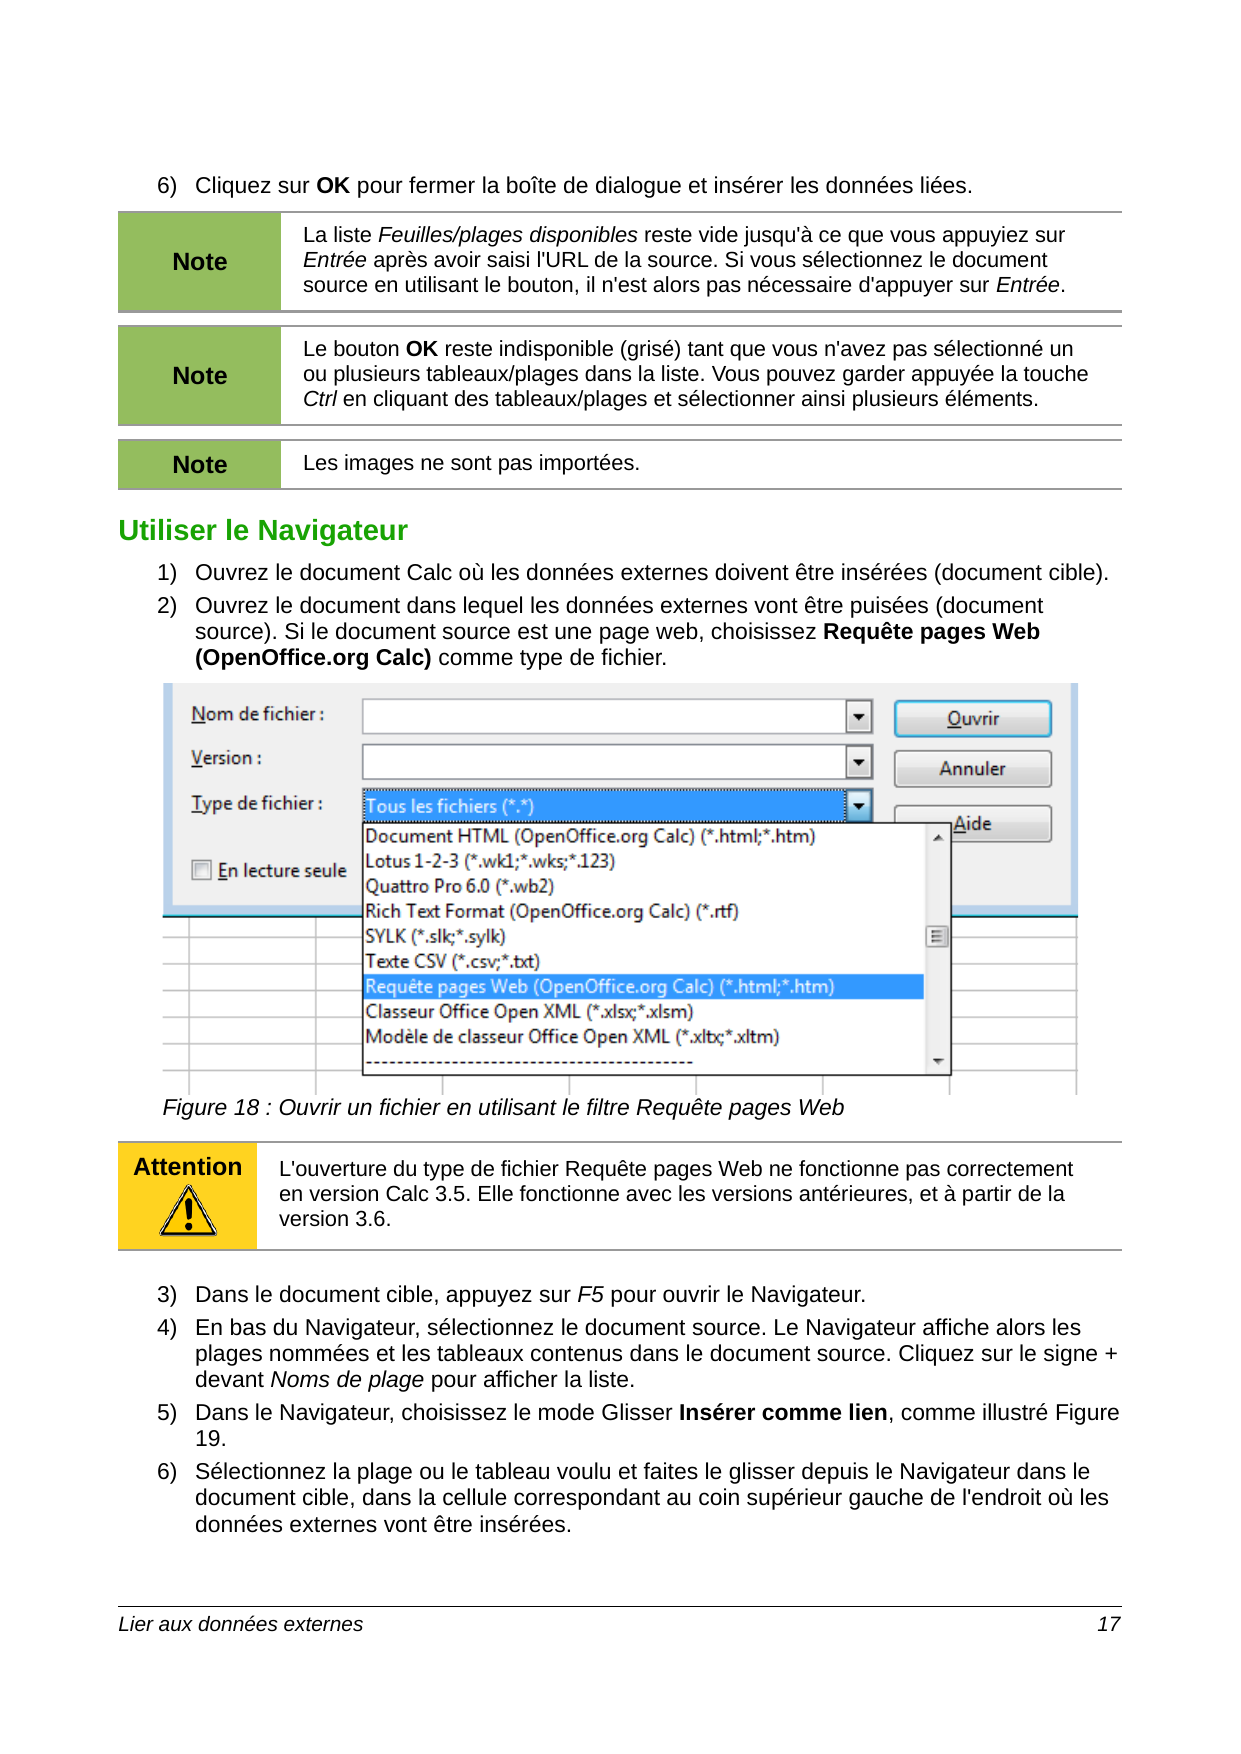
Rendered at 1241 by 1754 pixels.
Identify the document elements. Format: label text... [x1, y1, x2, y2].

table_header Note [118, 441, 281, 488]
list Ouvrez le document dans lequel les données externes vont être puisées (document source). Si le document source est une page web, choisissez Requête pages Web (OpenOffice.org Calc) comme type de fichier. [177, 592, 1122, 671]
list Ouvrez le document Calc où les données externes doivent être insérées (document cible). [177, 559, 1122, 585]
list En bas du Navigateur, sélectionnez le document source. Le Navigateur affiche alors les plages nommées et les tableaux contenus dans le document source. Cliquez sur le signe + devant Noms de plage pour afficher la liste. [177, 1314, 1122, 1393]
subtitle Utiliser le Navigateur [118, 513, 1122, 547]
list Sélectionnez la plage ou le tableau voulu et faites le glisser depuis le Navigateur dans le document cible, dans la cellule correspondant au coin supérieur gauche de l'endroit où les données externes vont être insérées. [177, 1458, 1122, 1537]
list Cliquez sur OK pour fermer la boîte de dialogue et insérer les données liées. [177, 172, 1122, 199]
text Figure 18 : Ouvrir un fichier en utilisant le filtre Requête pages Web [162, 1095, 1078, 1121]
table_header Note [118, 213, 281, 310]
list Dans le Navigateur, choisissez le mode Glisser Insérer comme lien, comme illustré Figure 19. [177, 1399, 1122, 1452]
table_header Note [118, 327, 281, 424]
table_header L'ouverture du type de fichier Requête pages Web ne fonctionne pas correctement en version Calc 3.5. Elle fonctionne avec les versions antérieures, et à partir de la version 3.6. [258, 1143, 1122, 1249]
table_header Le bouton OK reste indisponible (grisé) tant que vous n'avez pas sélectionné un ou plusieurs tableaux/plages dans la liste. Vous pouvez garder appuyée la touche Ctrl en cliquant des tableaux/plages et sélectionner ainsi plusieurs éléments. [281, 327, 1122, 424]
list Dans le document cible, appuyez sur F5 pour ouvrir le Navigateur. [177, 1281, 1122, 1307]
table_header La liste Feuilles/plages disponibles reste vide jusqu'à ce que vous appuyiez sur Entrée après avoir saisi l'URL de la source. Si vous sélectionnez le document source en utilisant le bouton, il n'est alors pas nécessaire d'appuyer sur Entrée. [281, 213, 1122, 310]
table_header Les images ne sont pas importées. [281, 441, 1122, 488]
table_header Attention [118, 1143, 257, 1249]
picture [155, 1180, 220, 1240]
picture [162, 683, 1079, 1095]
